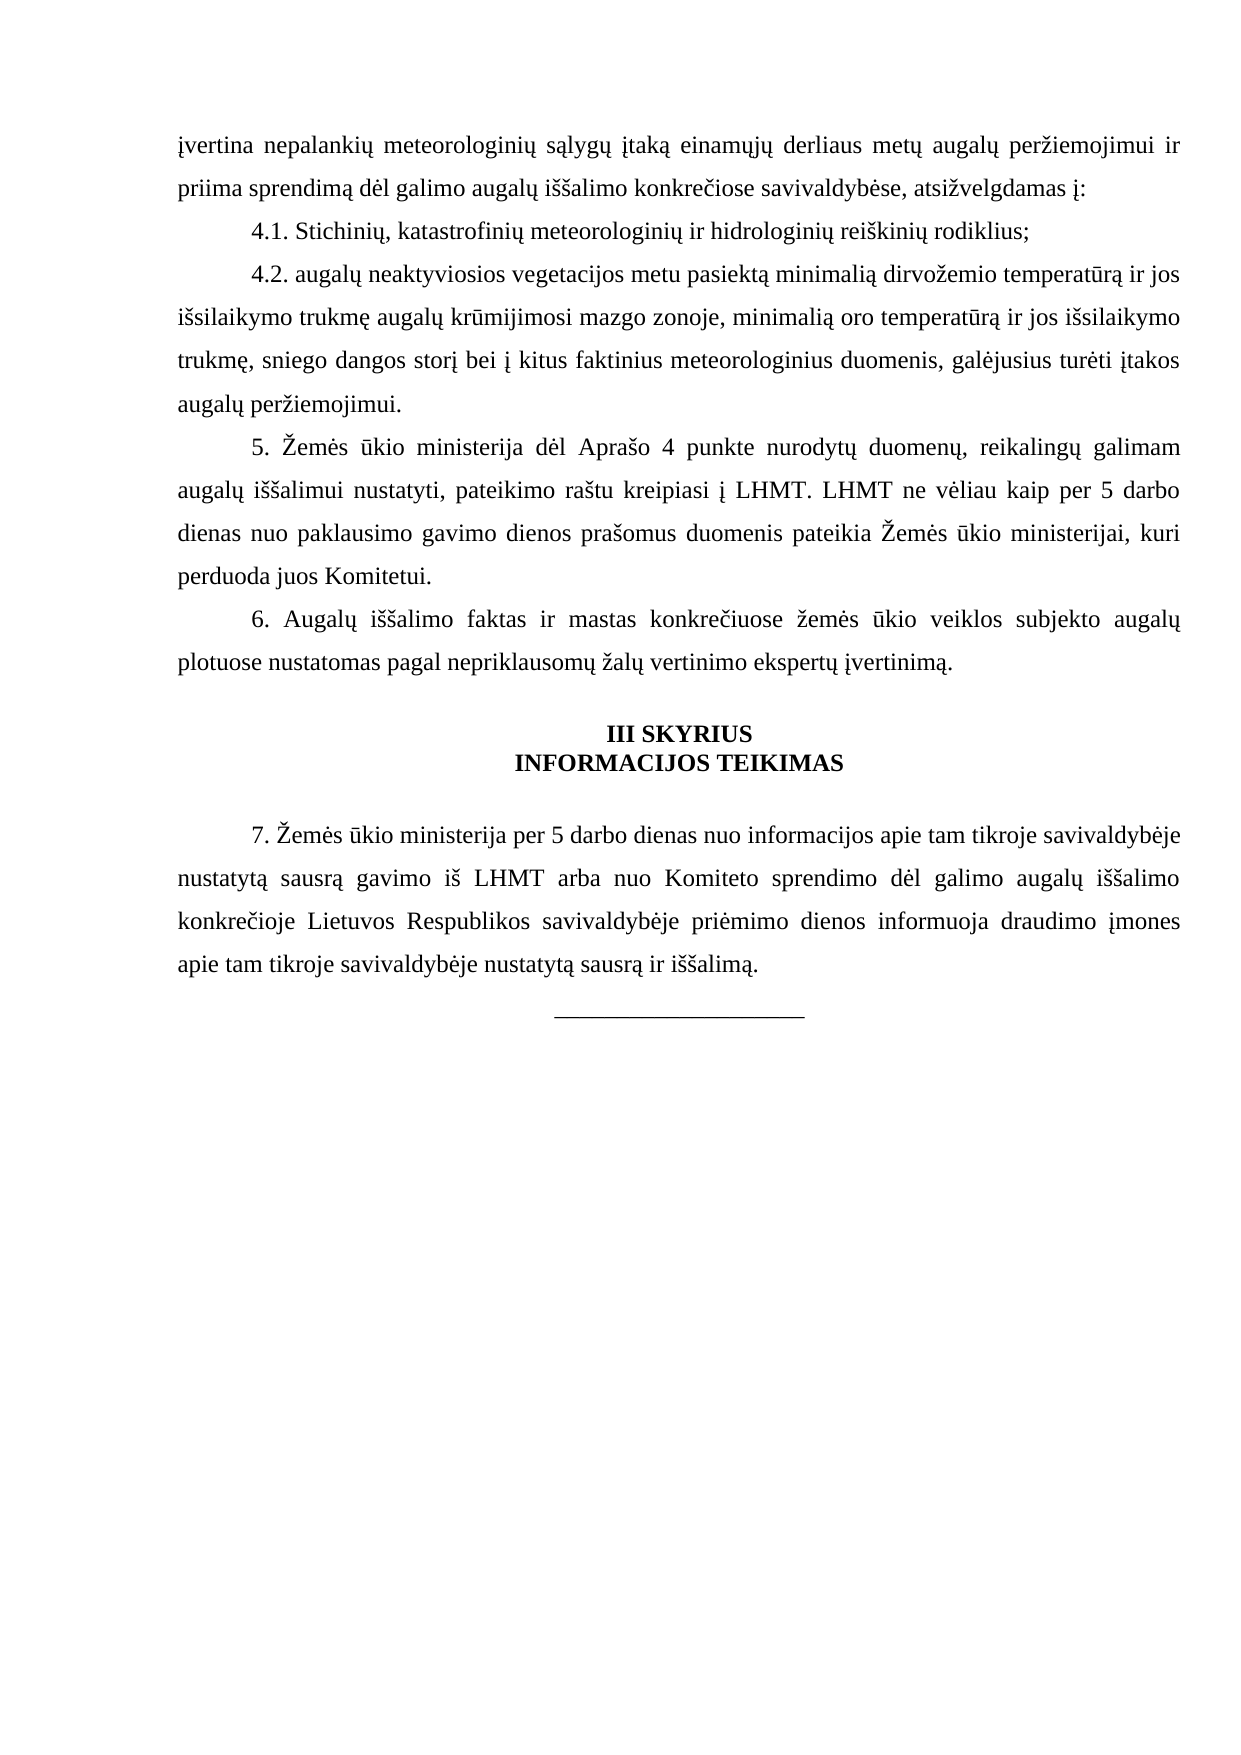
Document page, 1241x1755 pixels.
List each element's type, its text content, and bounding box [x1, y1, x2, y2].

text INFORMACIJOS TEIKIMAS [177, 748, 1181, 777]
text III SKYRIUS [177, 719, 1181, 748]
text ____________________ [177, 992, 1181, 1021]
text 5. Žemės ūkio ministerija dėl Aprašo 4 punkte nurodytų duomenų, reikalingų galimam augalų iššalimui nustatyti, pateikimo raštu kreipiasi į LHMT. LHMT ne vėliau kaip per 5 darbo dienas nuo paklausimo gavimo dienos prašomus duomenis pateikia Žemės ūkio ministerijai, kuri perduoda juos Komitetui. [177, 432, 1181, 590]
text 6. Augalų iššalimo faktas ir mastas konkrečiuose žemės ūkio veiklos subjekto augalų plotuose nustatomas pagal nepriklausomų žalų vertinimo ekspertų įvertinimą. [177, 604, 1181, 676]
text įvertina nepalankių meteorologinių sąlygų įtaką einamųjų derliaus metų augalų peržiemojimui ir priima sprendimą dėl galimo augalų iššalimo konkrečiose savivaldybėse, atsižvelgdamas į: [177, 130, 1181, 202]
text 4.1. Stichinių, katastrofinių meteorologinių ir hidrologinių reiškinių rodiklius; [177, 216, 1181, 245]
text 4.2. augalų neaktyviosios vegetacijos metu pasiektą minimalią dirvožemio temperatūrą ir jos išsilaikymo trukmę augalų krūmijimosi mazgo zonoje, minimalią oro temperatūrą ir jos išsilaikymo trukmę, sniego dangos storį bei į kitus faktinius meteorologinius duomenis, galėjusius turėti įtakos augalų peržiemojimui. [177, 259, 1181, 417]
text 7. Žemės ūkio ministerija per 5 darbo dienas nuo informacijos apie tam tikroje savivaldybėje nustatytą sausrą gavimo iš LHMT arba nuo Komiteto sprendimo dėl galimo augalų iššalimo konkrečioje Lietuvos Respublikos savivaldybėje priėmimo dienos informuoja draudimo įmones apie tam tikroje savivaldybėje nustatytą sausrą ir iššalimą. [177, 820, 1181, 978]
